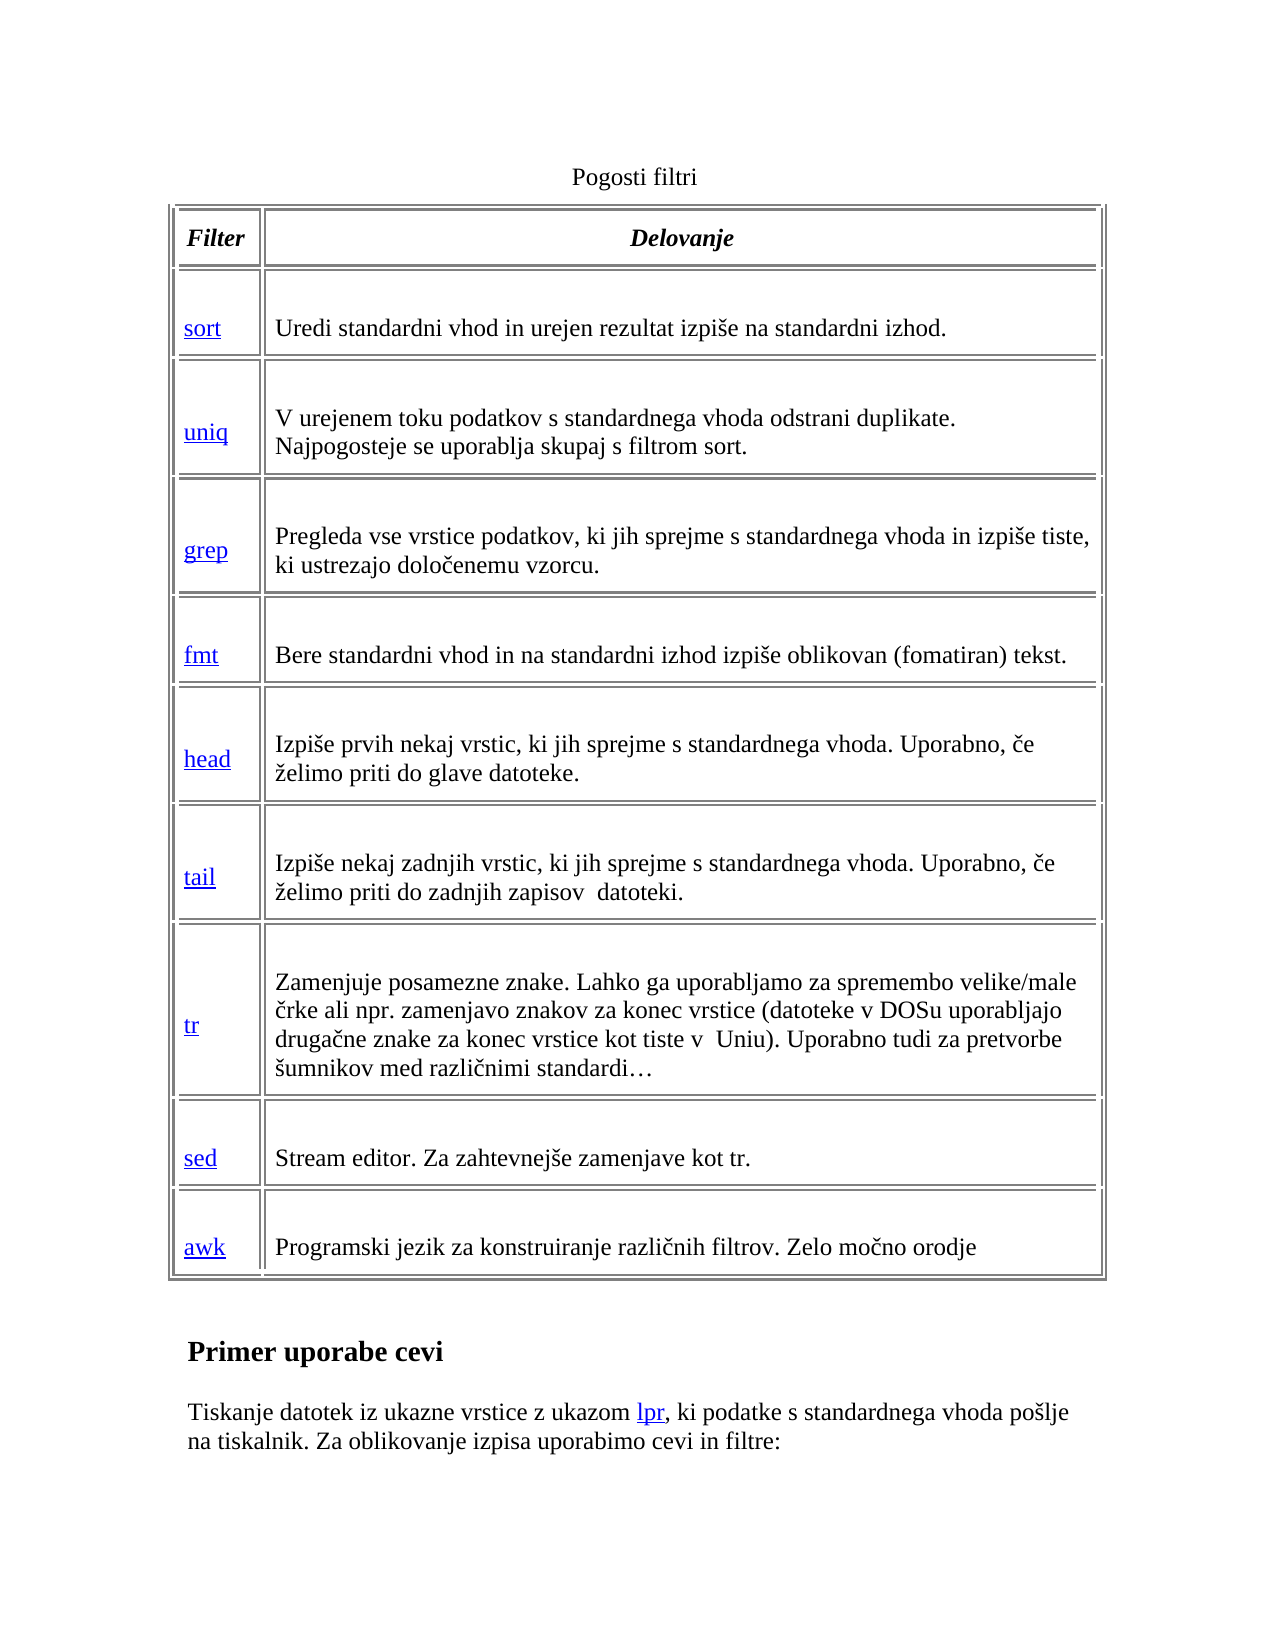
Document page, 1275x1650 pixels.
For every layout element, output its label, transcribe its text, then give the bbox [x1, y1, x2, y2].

table_cell Uredi standardni vhod in urejen rezultat izpiše na standardni izhod. [263, 264, 1104, 354]
table_cell grep [171, 473, 262, 591]
table_cell awk [171, 1184, 262, 1274]
text Tiskanje datotek iz ukazne vrstice z ukazom lpr, ki podatke s standardnega vhoda pošlje na tiskalnik. Za oblikovanje izpisa uporabimo cevi in filtre: [187, 1397, 1087, 1454]
table_cell uniq [171, 354, 262, 473]
table_cell Pregleda vse vrstice podatkov, ki jih sprejme s standardnega vhoda in izpiše tiste, ki ustrezajo določenemu vzorcu. [263, 473, 1104, 591]
table_cell Filter [171, 204, 262, 264]
table_header Pogosti filtri [171, 150, 1104, 204]
table_cell head [171, 681, 262, 799]
table_cell Stream editor. Za zahtevnejše zamenjave kot tr. [263, 1094, 1104, 1184]
table_cell Bere standardni vhod in na standardni izhod izpiše oblikovan (fomatiran) tekst. [263, 591, 1104, 681]
table_cell fmt [171, 591, 262, 681]
table_cell V urejenem toku podatkov s standardnega vhoda odstrani duplikate. Najpogosteje se uporablja skupaj s filtrom sort. [263, 354, 1104, 473]
subtitle Primer uporabe cevi [187, 1334, 1087, 1368]
table_cell Izpiše prvih nekaj vrstic, ki jih sprejme s standardnega vhoda. Uporabno, če želimo priti do glave datoteke. [263, 681, 1104, 799]
table_cell tr [171, 918, 262, 1094]
table_cell sort [171, 264, 262, 354]
table_cell tail [171, 800, 262, 918]
table_cell sed [171, 1094, 262, 1184]
table_cell Zamenjuje posamezne znake. Lahko ga uporabljamo za spremembo velike/male črke ali npr. zamenjavo znakov za konec vrstice (datoteke v DOSu uporabljajo drugačne znake za konec vrstice kot tiste v Uniu). Uporabno tudi za pretvorbe šumnikov med različnimi standardi… [263, 918, 1104, 1094]
table_cell Delovanje [263, 204, 1104, 264]
table_cell Programski jezik za konstruiranje različnih filtrov. Zelo močno orodje [263, 1184, 1104, 1274]
table_cell Izpiše nekaj zadnjih vrstic, ki jih sprejme s standardnega vhoda. Uporabno, če želimo priti do zadnjih zapisov datoteki. [263, 800, 1104, 918]
